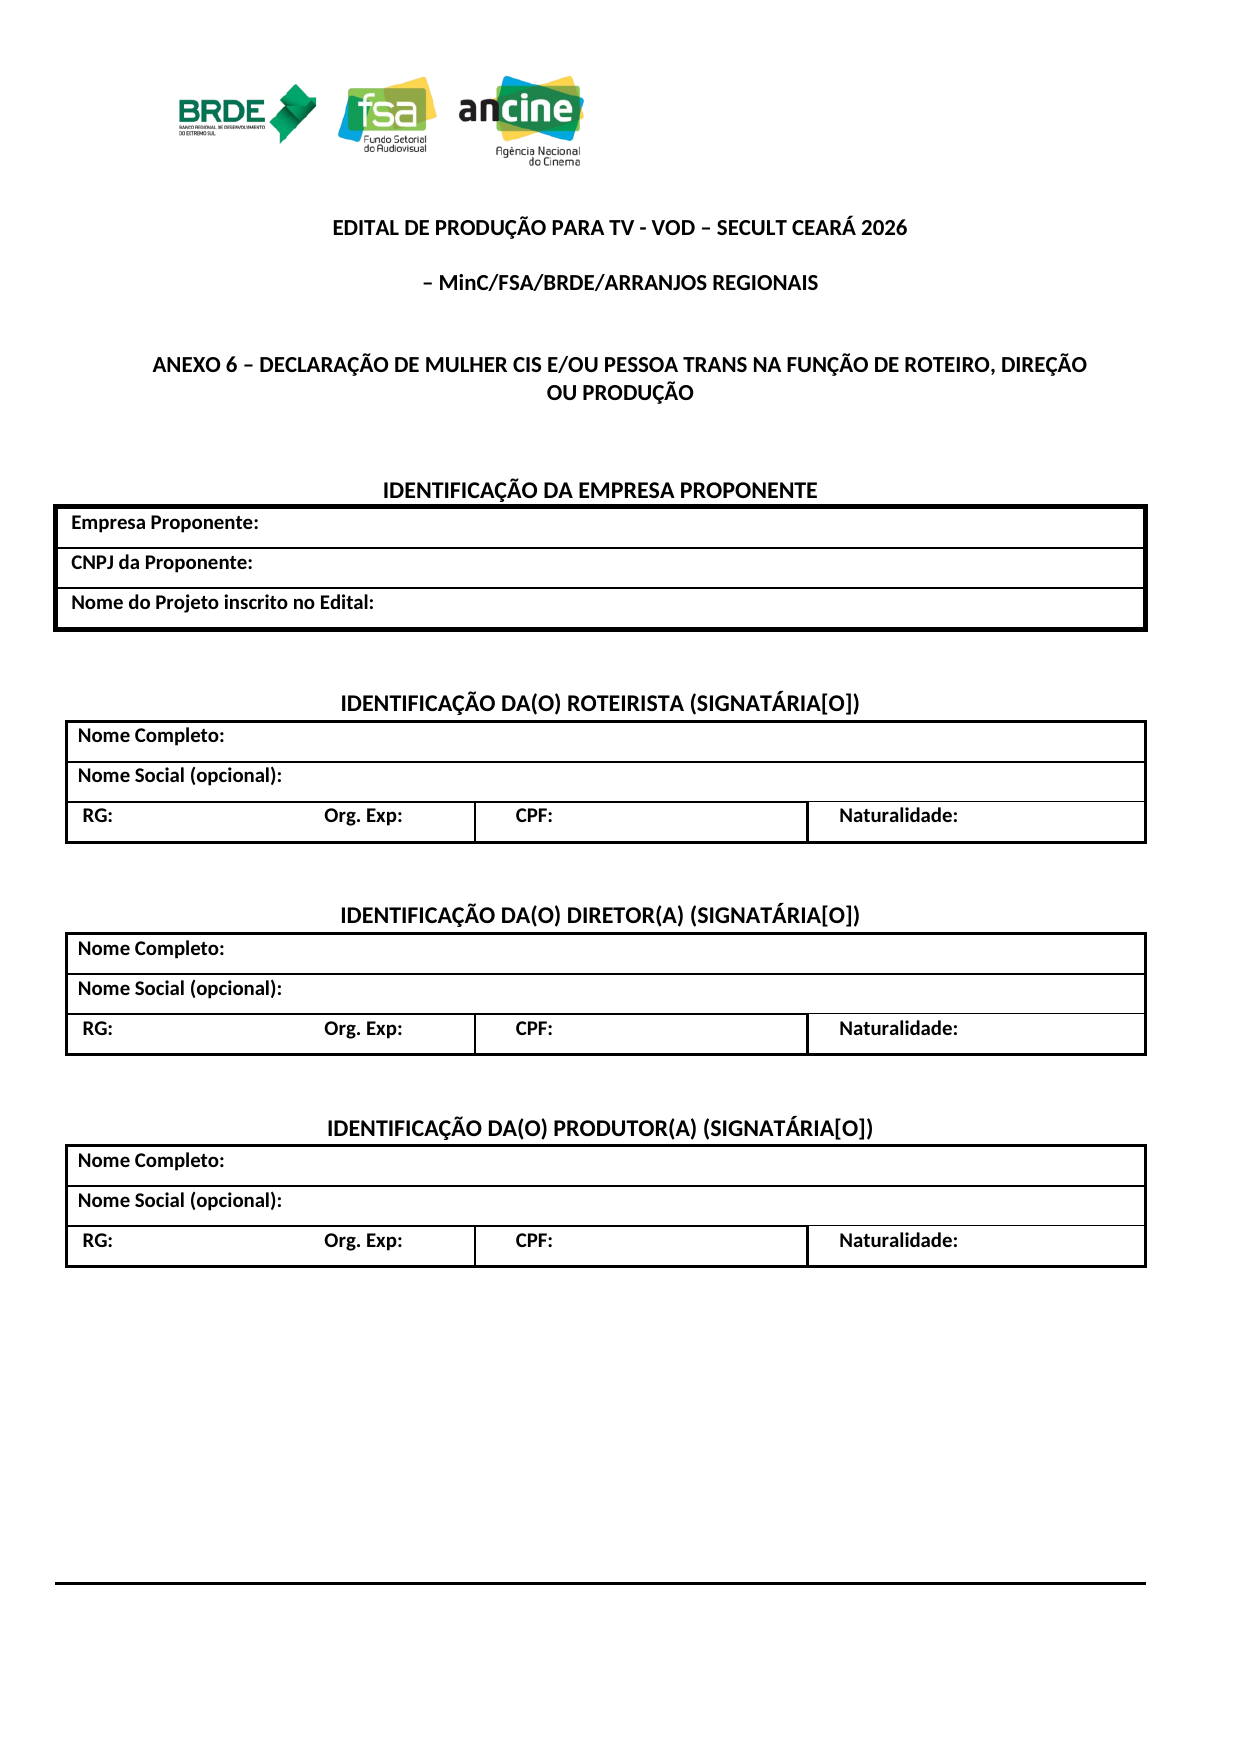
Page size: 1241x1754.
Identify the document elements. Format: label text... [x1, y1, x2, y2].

picture [150, 75, 599, 173]
table_cell CPF: [476, 1015, 806, 1053]
table_cell Nome Social (opcional): [68, 1187, 1144, 1225]
table_cell RG: Org. Exp: [68, 1227, 474, 1265]
table_cell IDENTIFICAÇÃO DA(O) ROTEIRISTA (SIGNATÁRIA[O]) IDENTIFICAÇÃO DA(O) DIRETOR(A) (SIGNATÁRIA[O]) IDENTIFICAÇÃO DA(O) PRODUTOR(A) (SIGNATÁRIA[O]) [55, 632, 1146, 1582]
table_cell Empresa Proponente: [58, 509, 1143, 547]
table_header Nome Completo: [68, 1147, 1144, 1185]
table_cell CPF: [476, 803, 806, 841]
table_cell Naturalidade: [809, 1014, 1144, 1053]
table_cell Nome Social (opcional): [68, 975, 1144, 1013]
table_cell Nome Social (opcional): [68, 763, 1144, 801]
table_cell Naturalidade: [809, 1226, 1144, 1265]
text – MinC/FSA/BRDE/ARRANJOS REGIONAIS [150, 268, 1090, 296]
table_cell RG: Org. Exp: [68, 1015, 474, 1053]
text EDITAL DE PRODUÇÃO PARA TV - VOD – SECULT CEARÁ 2026 [150, 213, 1090, 241]
table_cell RG: Org. Exp: [68, 803, 474, 841]
table_cell CNPJ da Proponente: [58, 549, 1143, 587]
table_header IDENTIFICAÇÃO DA EMPRESA PROPONENTE [55, 463, 1146, 504]
table_header Nome Completo: [68, 935, 1144, 973]
table_cell CPF: [476, 1227, 806, 1265]
table_cell Naturalidade: [809, 802, 1144, 841]
table_header Nome Completo: [68, 723, 1144, 761]
table_cell Nome do Projeto inscrito no Edital: [58, 589, 1143, 627]
text ANEXO 6 – DECLARAÇÃO DE MULHER CIS E/OU PESSOA TRANS NA FUNÇÃO DE ROTEIRO, DIREÇÃO OU PRODUÇÃO [150, 350, 1090, 406]
